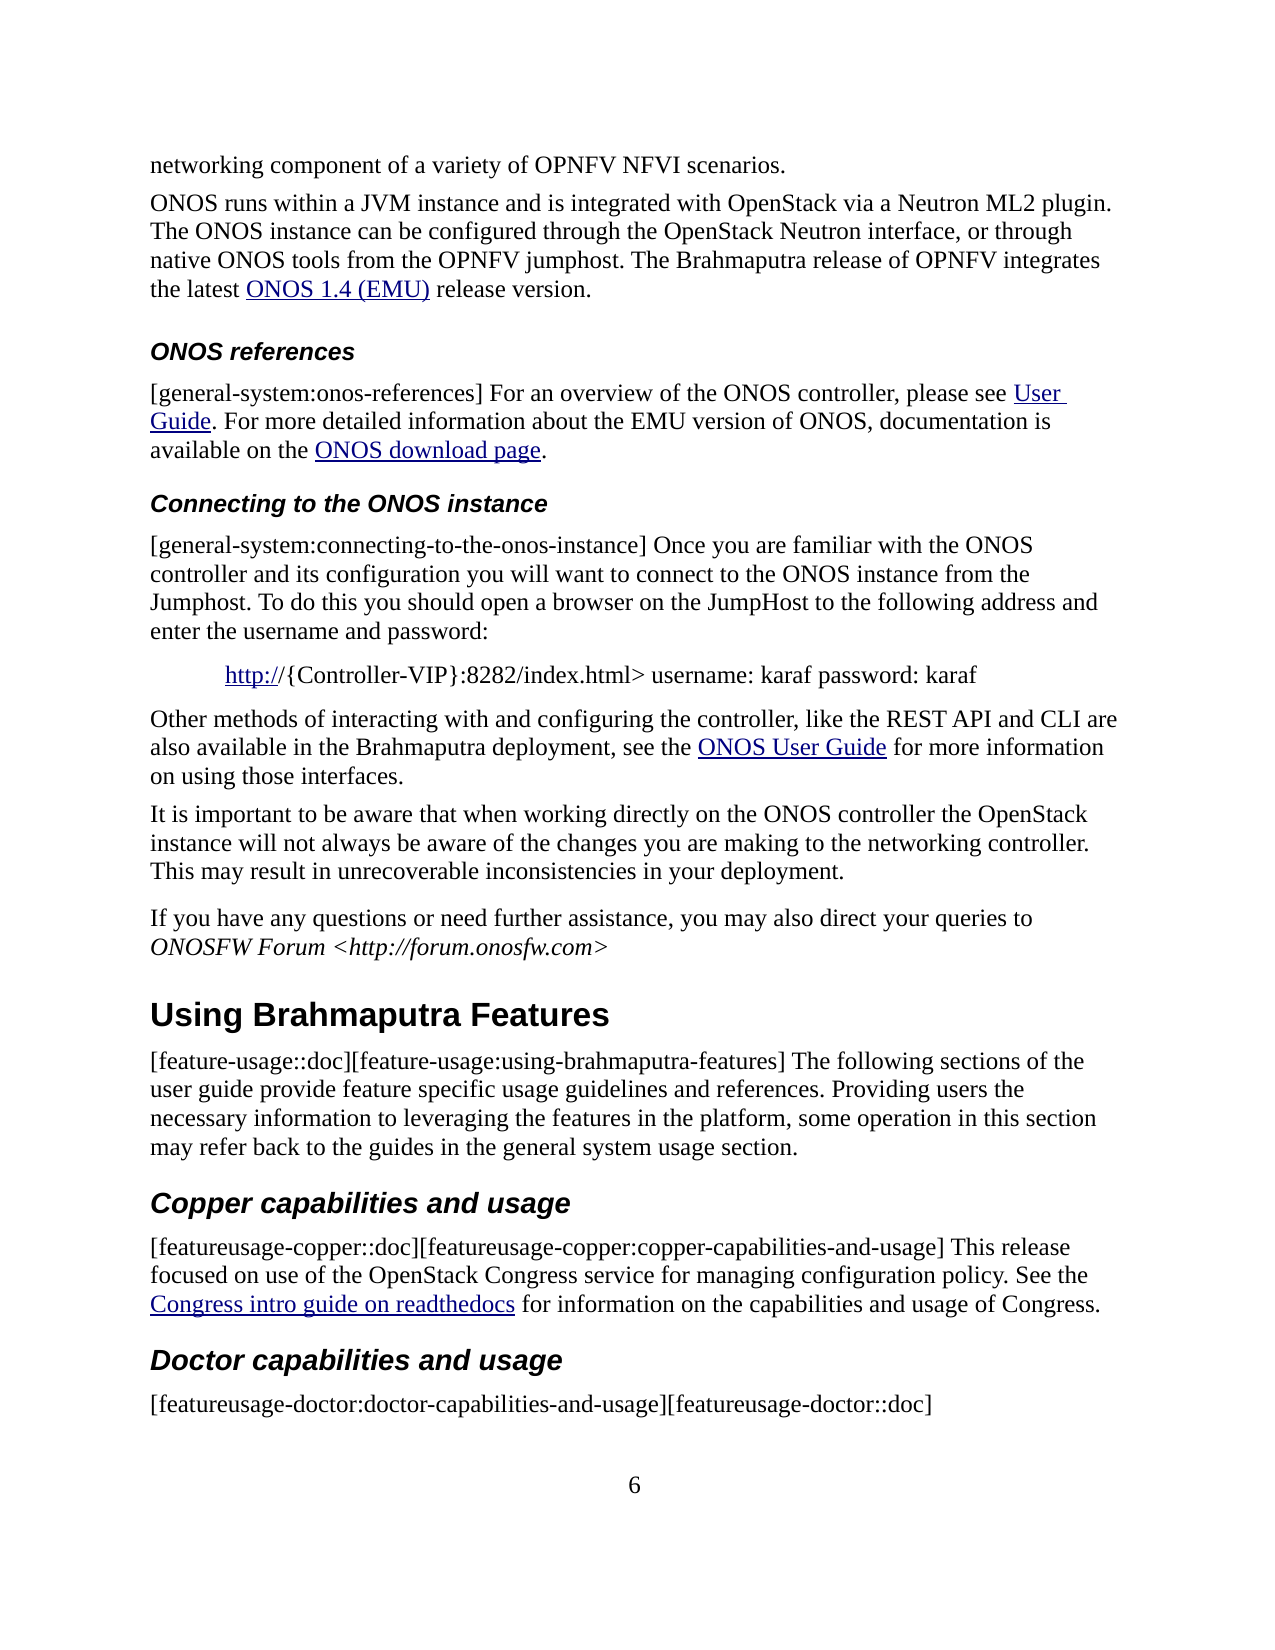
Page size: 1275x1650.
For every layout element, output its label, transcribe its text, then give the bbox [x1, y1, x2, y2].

text [featureusage-doctor:doctor-capabilities-and-usage][featureusage-doctor::doc] [150, 1389, 1125, 1418]
text It is important to be aware that when working directly on the ONOS controller the OpenStack instance will not always be aware of the changes you are making to the networking controller. This may result in unrecoverable inconsistencies in your deployment. [150, 799, 1125, 885]
subtitle Connecting to the ONOS instance [150, 489, 1125, 517]
text [feature-usage::doc][feature-usage:using-brahmaputra-features] The following sections of the user guide provide feature specific usage guidelines and references. Providing users the necessary information to leveraging the features in the platform, some operation in this section may refer back to the guides in the general system usage section. [150, 1046, 1125, 1161]
text http://{Controller-VIP}:8282/index.html> username: karaf password: karaf [225, 660, 1125, 689]
text [general-system:onos-references] For an overview of the ONOS controller, please see User Guide. For more detailed information about the EMU version of ONOS, documentation is available on the ONOS download page. [150, 378, 1125, 464]
text Other methods of interacting with and configuring the controller, like the REST API and CLI are also available in the Brahmaputra deployment, see the ONOS User Guide for more information on using those interfaces. [150, 704, 1125, 790]
subtitle Copper capabilities and usage [150, 1186, 1125, 1219]
text networking component of a variety of OPNFV NFVI scenarios. [150, 150, 1125, 179]
text [featureusage-copper::doc][featureusage-copper:copper-capabilities-and-usage] This release focused on use of the OpenStack Congress service for managing configuration policy. See the Congress intro guide on readthedocs for information on the capabilities and usage of Congress. [150, 1232, 1125, 1318]
text ONOS runs within a JVM instance and is integrated with OpenStack via a Neutron ML2 plugin. The ONOS instance can be configured through the OpenStack Neutron interface, or through native ONOS tools from the OPNFV jumphost. The Brahmaputra release of OPNFV integrates the latest ONOS 1.4 (EMU) release version. [150, 188, 1125, 303]
text If you have any questions or need further assistance, you may also direct your queries to ONOSFW Forum <http://forum.onosfw.com> [150, 903, 1125, 961]
subtitle ONOS references [150, 337, 1125, 365]
text [general-system:connecting-to-the-onos-instance] Once you are familiar with the ONOS controller and its configuration you will want to connect to the ONOS instance from the Jumphost. To do this you should open a browser on the JumpHost to the following address and enter the username and password: [150, 530, 1125, 645]
subtitle Using Brahmaputra Features [150, 994, 1125, 1033]
subtitle Doctor capabilities and usage [150, 1343, 1125, 1377]
